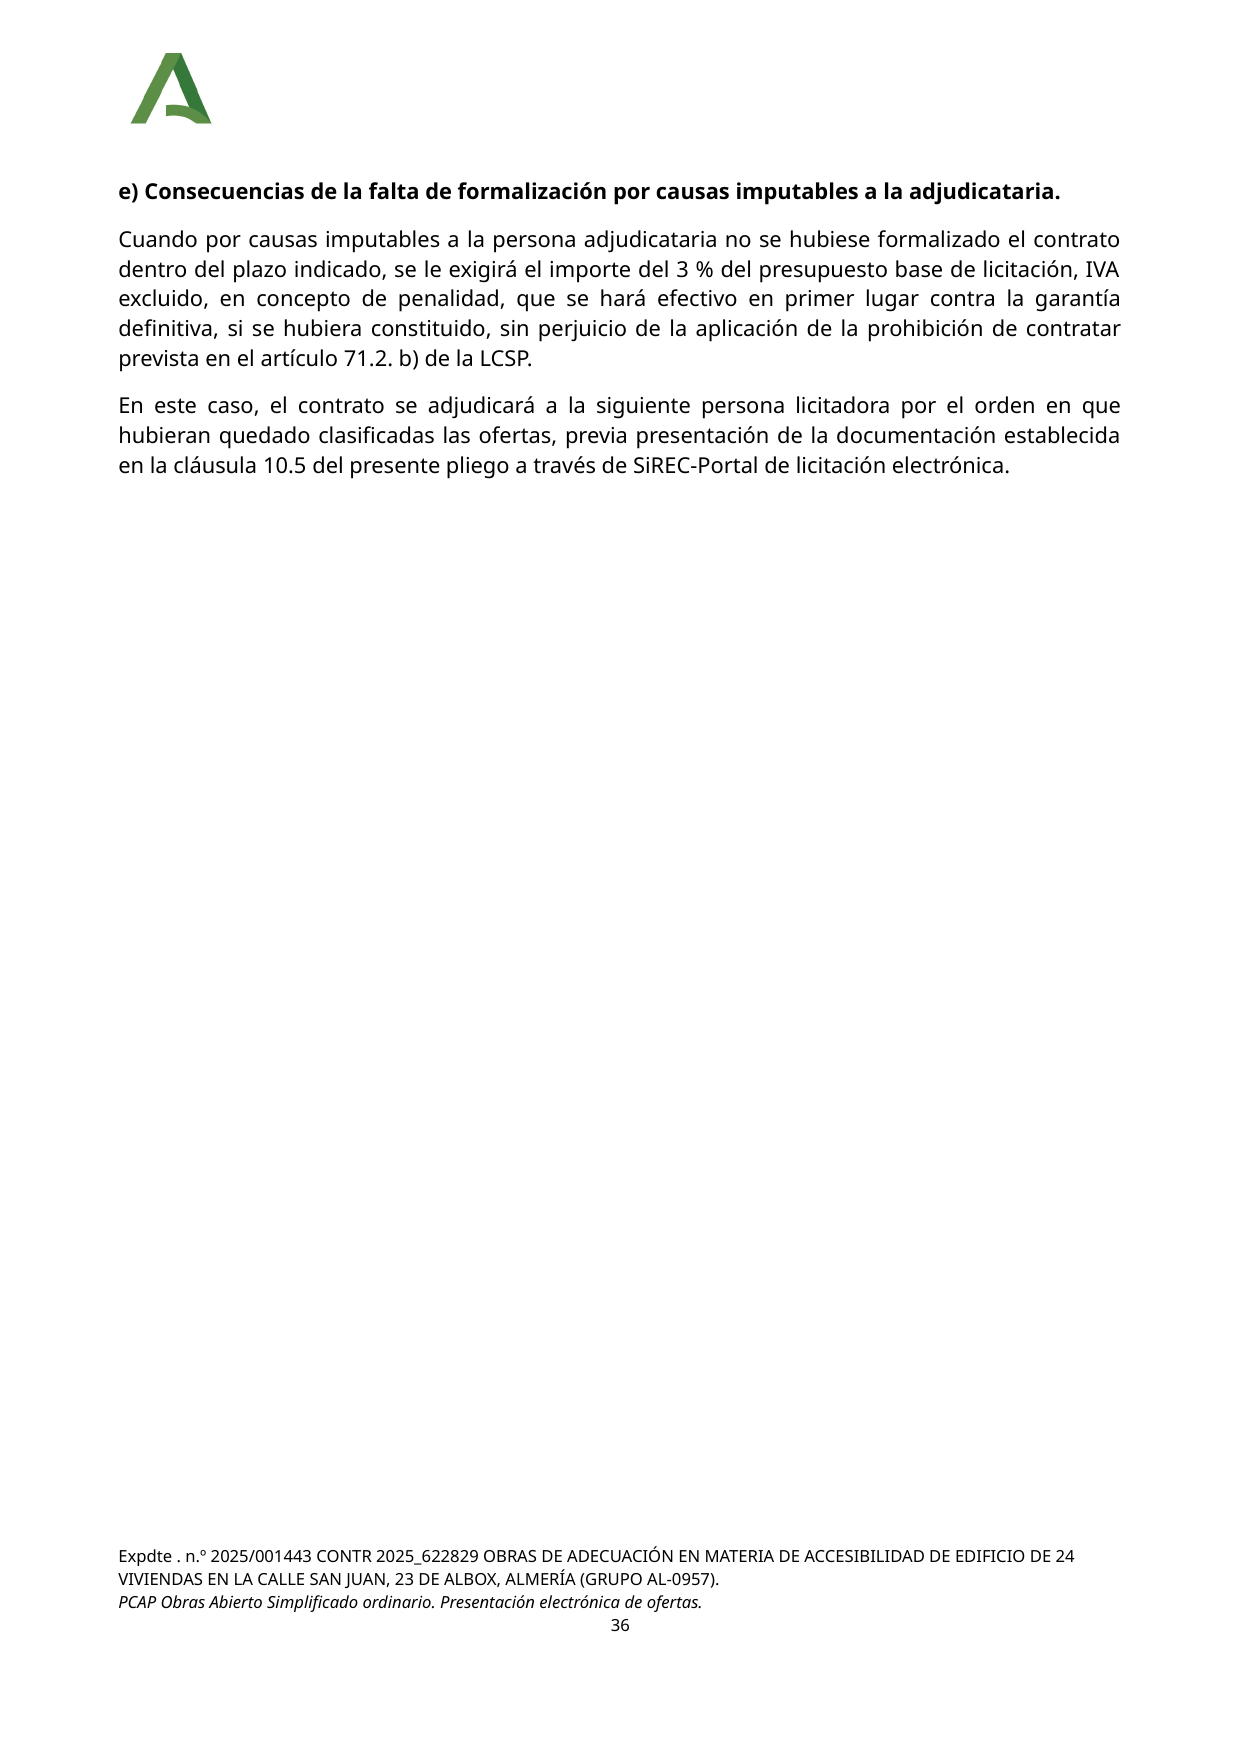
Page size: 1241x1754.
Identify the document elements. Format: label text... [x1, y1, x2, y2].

text Cuando por causas imputables a la persona adjudicataria no se hubiese formalizado el contrato dentro del plazo indicado, se le exigirá el importe del 3 % del presupuesto base de licitación, IVA excluido, en concepto de penalidad, que se hará efectivo en primer lugar contra la garantía definitiva, si se hubiera constituido, sin perjuicio de la aplicación de la prohibición de contratar prevista en el artículo 71.2. b) de la LCSP. [118, 224, 1122, 373]
picture [127, 48, 216, 128]
text En este caso, el contrato se adjudicará a la siguiente persona licitadora por el orden en que hubieran quedado clasificadas las ofertas, previa presentación de la documentación establecida en la cláusula 10.5 del presente pliego a través de SiREC-Portal de licitación electrónica. [118, 391, 1122, 480]
text e) Consecuencias de la falta de formalización por causas imputables a la adjudicataria. [118, 176, 1122, 206]
